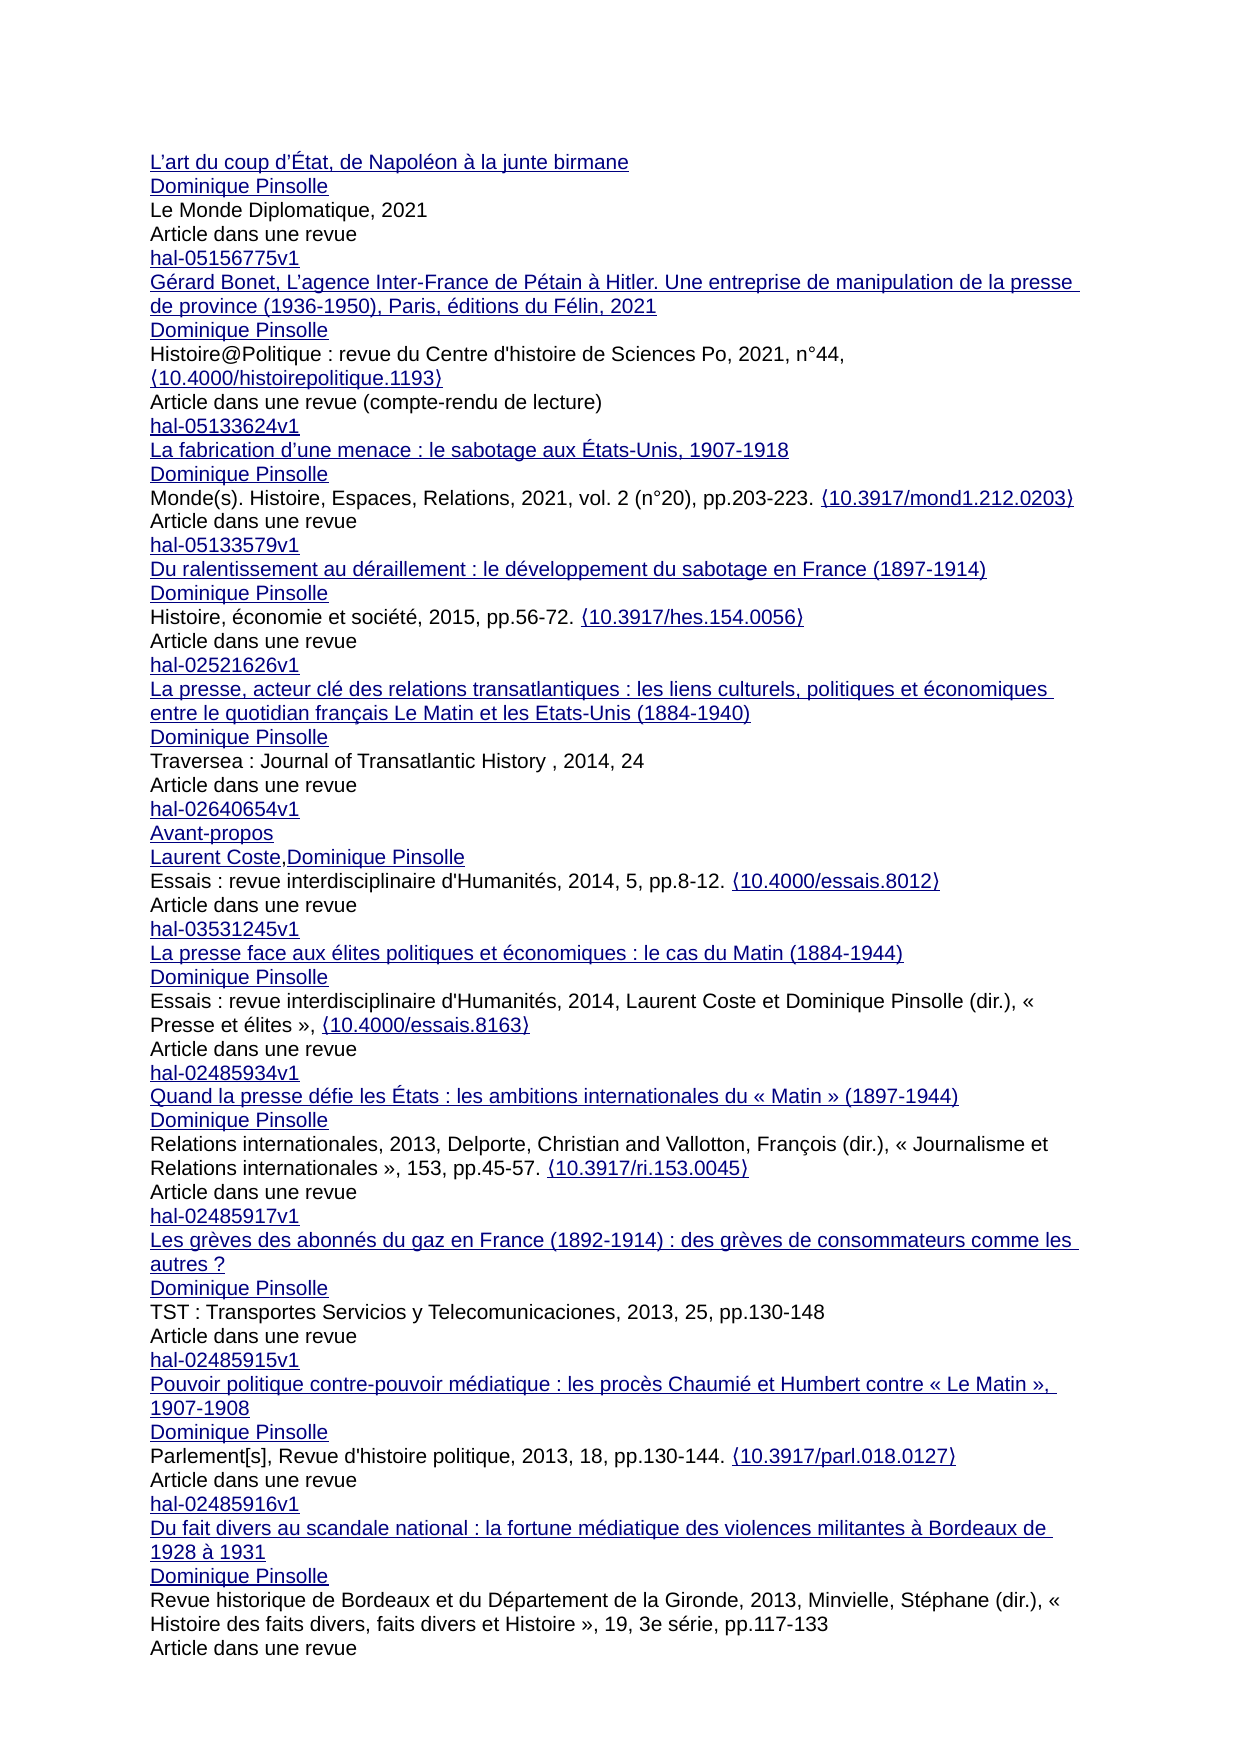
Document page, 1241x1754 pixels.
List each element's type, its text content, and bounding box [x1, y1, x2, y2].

table_cell La fabrication d’une menace : le sabotage aux États-Unis, 1907-1918 Dominique Pinsolle Monde(s). Histoire, Espaces, Relations, 2021, vol. 2 (n°20), pp.203-223. ⟨10.3917/mond1.212.0203⟩ Article dans une revue hal-05133579v1 [150, 438, 1090, 557]
table_cell La presse, acteur clé des relations transatlantiques : les liens culturels, politiques et économiques entre le quotidian français Le Matin et les Etats-Unis (1884-1940) Dominique Pinsolle Traversea : Journal of Transatlantic History , 2014, 24 Article dans une revue hal-02640654v1 [150, 677, 1090, 821]
table_cell Du ralentissement au déraillement : le développement du sabotage en France (1897-1914) Dominique Pinsolle Histoire, économie et société, 2015, pp.56-72. ⟨10.3917/hes.154.0056⟩ Article dans une revue hal-02521626v1 [150, 557, 1090, 677]
table_cell Pouvoir politique contre-pouvoir médiatique : les procès Chaumié et Humbert contre « Le Matin », 1907-1908 Dominique Pinsolle Parlement[s], Revue d'histoire politique, 2013, 18, pp.130-144. ⟨10.3917/parl.018.0127⟩ Article dans une revue hal-02485916v1 [150, 1372, 1090, 1516]
table_cell Les grèves des abonnés du gaz en France (1892-1914) : des grèves de consommateurs comme les autres ? Dominique Pinsolle TST : Transportes Servicios y Telecomunicaciones, 2013, 25, pp.130-148 Article dans une revue hal-02485915v1 [150, 1228, 1090, 1372]
table_cell La presse face aux élites politiques et économiques : le cas du Matin (1884-1944) Dominique Pinsolle Essais : revue interdisciplinaire d'Humanités, 2014, Laurent Coste et Dominique Pinsolle (dir.), « Presse et élites », ⟨10.4000/essais.8163⟩ Article dans une revue hal-02485934v1 [150, 941, 1090, 1084]
table_cell Quand la presse défie les États : les ambitions internationales du « Matin » (1897-1944) Dominique Pinsolle Relations internationales, 2013, Delporte, Christian and Vallotton, François (dir.), « Journalisme et Relations internationales », 153, pp.45-57. ⟨10.3917/ri.153.0045⟩ Article dans une revue hal-02485917v1 [150, 1084, 1090, 1228]
table_cell Avant-propos Laurent Coste,Dominique Pinsolle Essais : revue interdisciplinaire d'Humanités, 2014, 5, pp.8-12. ⟨10.4000/essais.8012⟩ Article dans une revue hal-03531245v1 [150, 821, 1090, 941]
table_cell Gérard Bonet, L’agence Inter-France de Pétain à Hitler. Une entreprise de manipulation de la presse de province (1936-1950), Paris, éditions du Félin, 2021 Dominique Pinsolle Histoire@Politique : revue du Centre d'histoire de Sciences Po, 2021, n°44, ⟨10.4000/histoirepolitique.1193⟩ Article dans une revue (compte-rendu de lecture) hal-05133624v1 [150, 270, 1090, 437]
table_cell Du fait divers au scandale national : la fortune médiatique des violences militantes à Bordeaux de 1928 à 1931 Dominique Pinsolle Revue historique de Bordeaux et du Département de la Gironde, 2013, Minvielle, Stéphane (dir.), « Histoire des faits divers, faits divers et Histoire », 19, 3e série, pp.117-133 Article dans une revue [150, 1516, 1090, 1659]
table_cell L’art du coup d’État, de Napoléon à la junte birmane Dominique Pinsolle Le Monde Diplomatique, 2021 Article dans une revue hal-05156775v1 [150, 150, 1090, 270]
